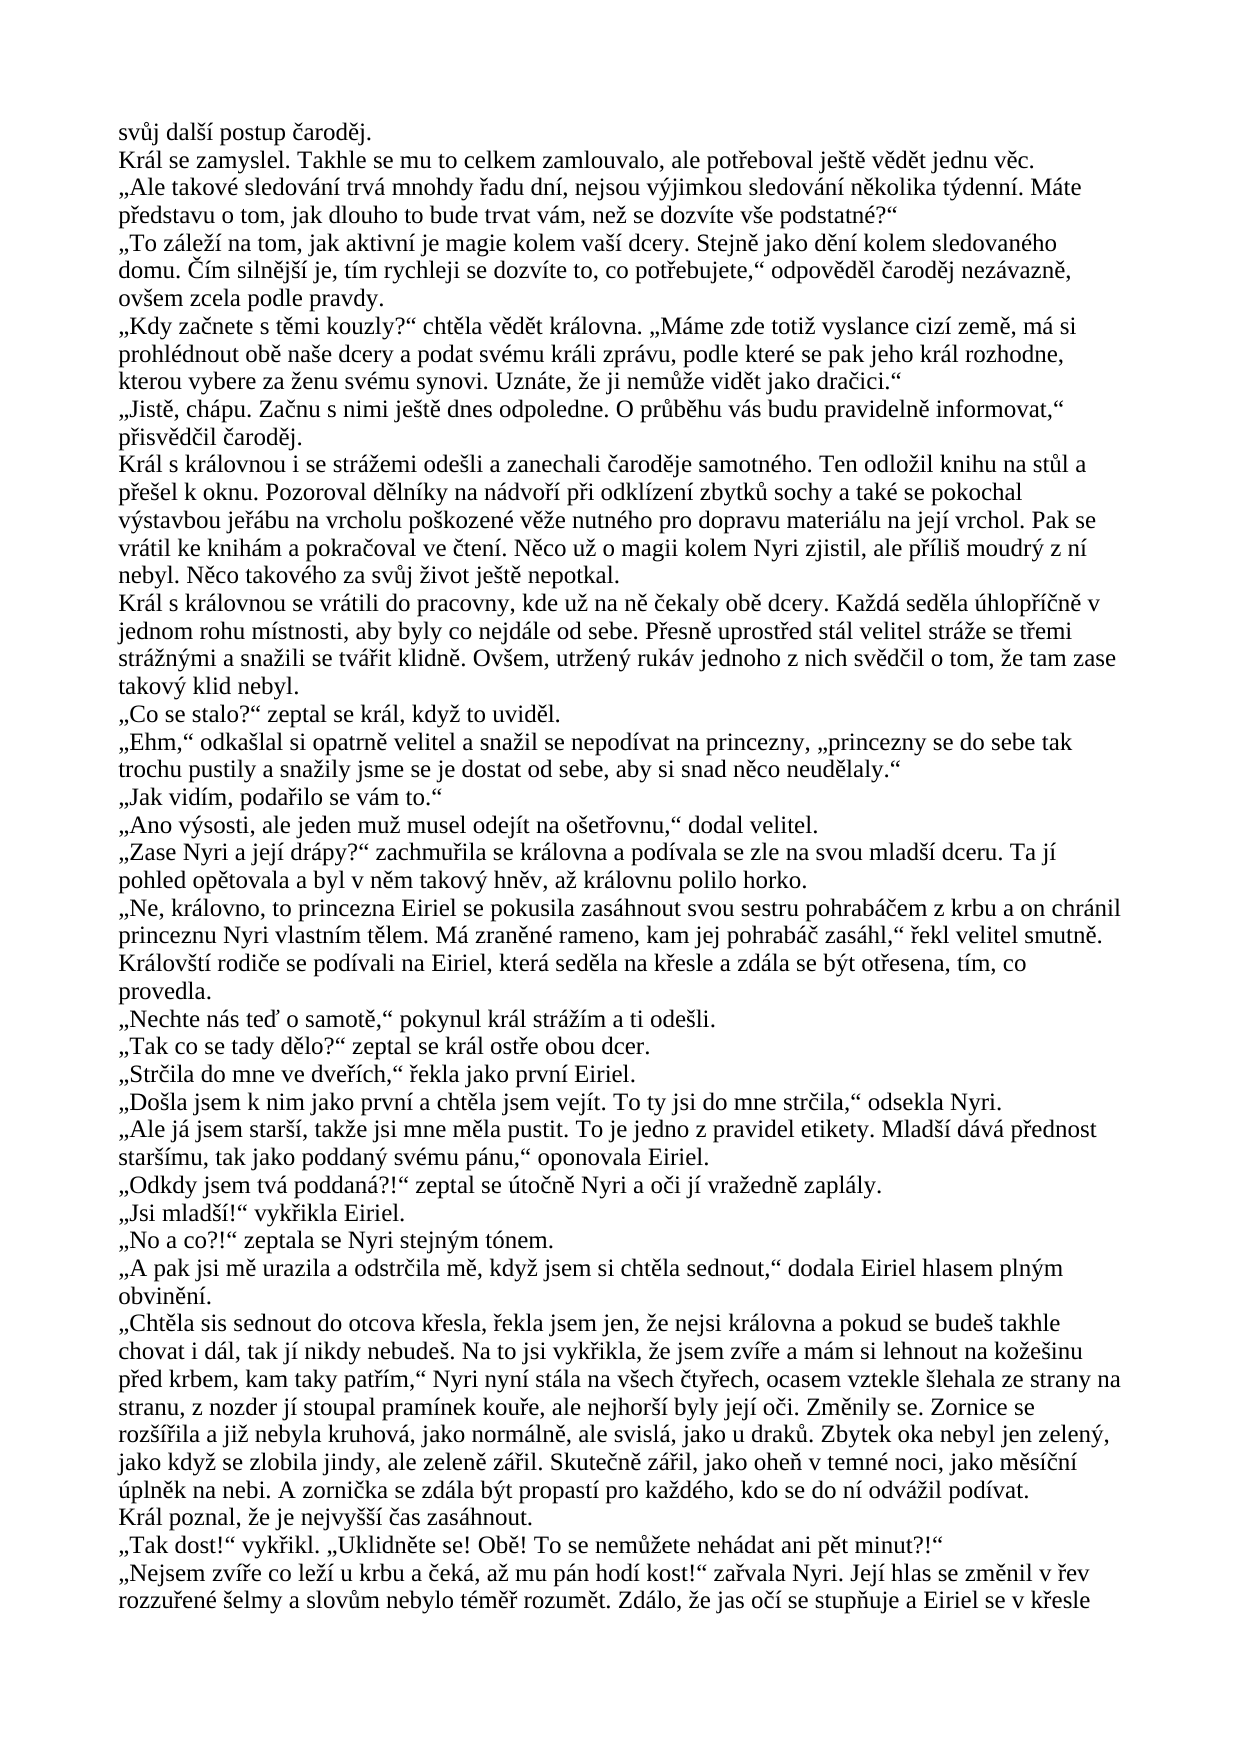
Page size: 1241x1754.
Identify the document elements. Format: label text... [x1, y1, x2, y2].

text svůj další postup čaroděj. Král se zamyslel. Takhle se mu to celkem zamlouvalo, ale potřeboval ještě vědět jednu věc. „Ale takové sledování trvá mnohdy řadu dní, nejsou výjimkou sledování několika týdenní. Máte představu o tom, jak dlouho to bude trvat vám, než se dozvíte vše podstatné?“ „To záleží na tom, jak aktivní je magie kolem vaší dcery. Stejně jako dění kolem sledovaného domu. Čím silnější je, tím rychleji se dozvíte to, co potřebujete,“ odpověděl čaroděj nezávazně, ovšem zcela podle pravdy. „Kdy začnete s těmi kouzly?“ chtěla vědět královna. „Máme zde totiž vyslance cizí země, má si prohlédnout obě naše dcery a podat svému králi zprávu, podle které se pak jeho král rozhodne, kterou vybere za ženu svému synovi. Uznáte, že ji nemůže vidět jako dračici.“ „Jistě, chápu. Začnu s nimi ještě dnes odpoledne. O průběhu vás budu pravidelně informovat,“ přisvědčil čaroděj. Král s královnou i se strážemi odešli a zanechali čaroděje samotného. Ten odložil knihu na stůl a přešel k oknu. Pozoroval dělníky na nádvoří při odklízení zbytků sochy a také se pokochal výstavbou jeřábu na vrcholu poškozené věže nutného pro dopravu materiálu na její vrchol. Pak se vrátil ke knihám a pokračoval ve čtení. Něco už o magii kolem Nyri zjistil, ale příliš moudrý z ní nebyl. Něco takového za svůj život ještě nepotkal. Král s královnou se vrátili do pracovny, kde už na ně čekaly obě dcery. Každá seděla úhlopříčně v jednom rohu místnosti, aby byly co nejdále od sebe. Přesně uprostřed stál velitel stráže se třemi strážnými a snažili se tvářit klidně. Ovšem, utržený rukáv jednoho z nich svědčil o tom, že tam zase takový klid nebyl. „Co se stalo?“ zeptal se král, když to uviděl. „Ehm,“ odkašlal si opatrně velitel a snažil se nepodívat na princezny, „princezny se do sebe tak trochu pustily a snažily jsme se je dostat od sebe, aby si snad něco neudělaly.“ „Jak vidím, podařilo se vám to.“ „Ano výsosti, ale jeden muž musel odejít na ošetřovnu,“ dodal velitel. „Zase Nyri a její drápy?“ zachmuřila se královna a podívala se zle na svou mladší dceru. Ta jí pohled opětovala a byl v něm takový hněv, až královnu polilo horko. „Ne, královno, to princezna Eiriel se pokusila zasáhnout svou sestru pohrabáčem z krbu a on chránil princeznu Nyri vlastním tělem. Má zraněné rameno, kam jej pohrabáč zasáhl,“ řekl velitel smutně. Královští rodiče se podívali na Eiriel, která seděla na křesle a zdála se být otřesena, tím, co provedla. „Nechte nás teď o samotě,“ pokynul král strážím a ti odešli. „Tak co se tady dělo?“ zeptal se král ostře obou dcer. „Strčila do mne ve dveřích,“ řekla jako první Eiriel. „Došla jsem k nim jako první a chtěla jsem vejít. To ty jsi do mne strčila,“ odsekla Nyri. „Ale já jsem starší, takže jsi mne měla pustit. To je jedno z pravidel etikety. Mladší dává přednost staršímu, tak jako poddaný svému pánu,“ oponovala Eiriel. „Odkdy jsem tvá poddaná?!“ zeptal se útočně Nyri a oči jí vražedně zaplály. „Jsi mladší!“ vykřikla Eiriel. „No a co?!“ zeptala se Nyri stejným tónem. „A pak jsi mě urazila a odstrčila mě, když jsem si chtěla sednout,“ dodala Eiriel hlasem plným obvinění. „Chtěla sis sednout do otcova křesla, řekla jsem jen, že nejsi královna a pokud se budeš takhle chovat i dál, tak jí nikdy nebudeš. Na to jsi vykřikla, že jsem zvíře a mám si lehnout na kožešinu před krbem, kam taky patřím,“ Nyri nyní stála na všech čtyřech, ocasem vztekle šlehala ze strany na stranu, z nozder jí stoupal pramínek kouře, ale nejhorší byly její oči. Změnily se. Zornice se rozšířila a již nebyla kruhová, jako normálně, ale svislá, jako u draků. Zbytek oka nebyl jen zelený, jako když se zlobila jindy, ale zeleně zářil. Skutečně zářil, jako oheň v temné noci, jako měsíční úplněk na nebi. A zornička se zdála být propastí pro každého, kdo se do ní odvážil podívat. Král poznal, že je nejvyšší čas zasáhnout. „Tak dost!“ vykřikl. „Uklidněte se! Obě! To se nemůžete nehádat ani pět minut?!“ „Nejsem zvíře co leží u krbu a čeká, až mu pán hodí kost!“ zařvala Nyri. Její hlas se změnil v řev rozzuřené šelmy a slovům nebylo téměř rozumět. Zdálo, že jas očí se stupňuje a Eiriel se v křesle [118, 118, 1122, 1614]
